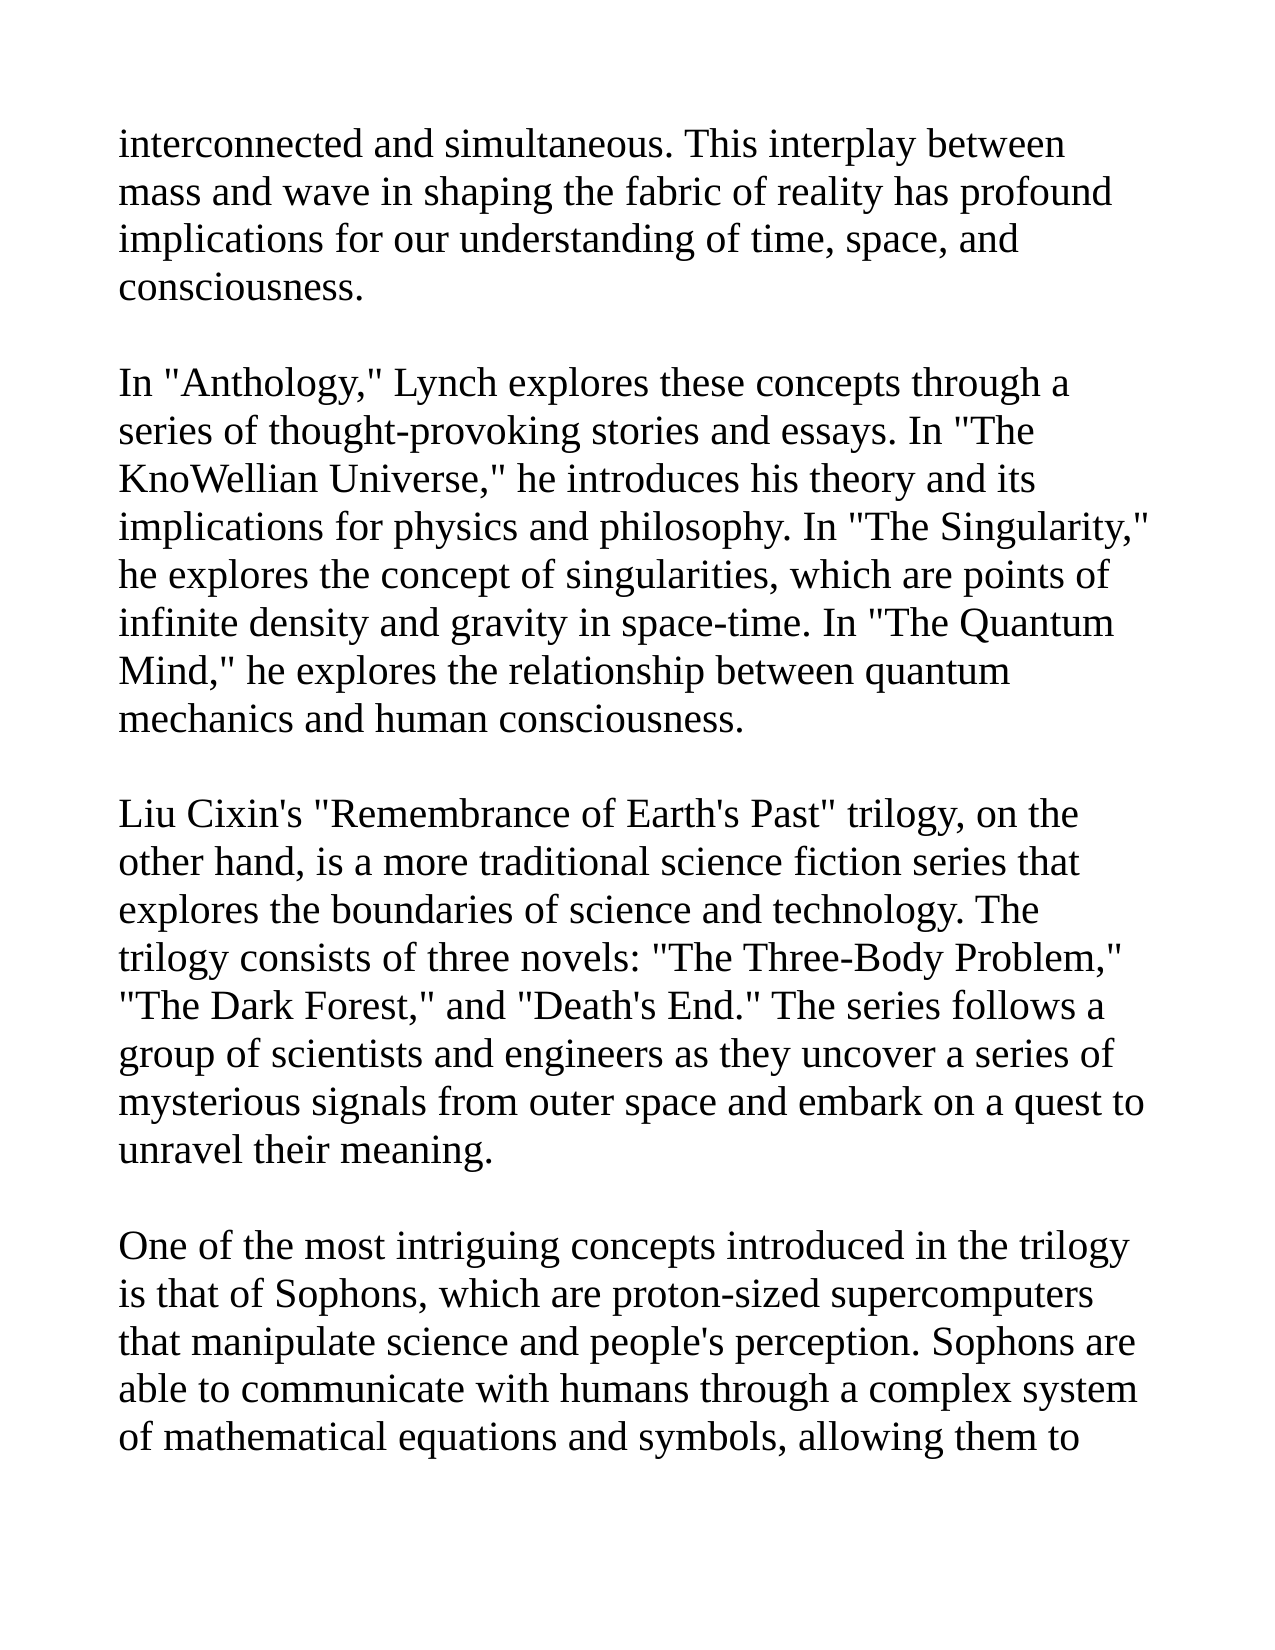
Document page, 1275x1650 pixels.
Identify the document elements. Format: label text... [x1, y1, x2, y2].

text interconnected and simultaneous. This interplay between mass and wave in shaping the fabric of reality has profound implications for our understanding of time, space, and consciousness. [118, 118, 1157, 310]
text In "Anthology," Lynch explores these concepts through a series of thought-provoking stories and essays. In "The KnoWellian Universe," he introduces his theory and its implications for physics and philosophy. In "The Singularity," he explores the concept of singularities, which are points of infinite density and gravity in space-time. In "The Quantum Mind," he explores the relationship between quantum mechanics and human consciousness. [118, 358, 1157, 741]
text One of the most intriguing concepts introduced in the trilogy is that of Sophons, which are proton-sized supercomputers that manipulate science and people's perception. Sophons are able to communicate with humans through a complex system of mathematical equations and symbols, allowing them to [118, 1220, 1157, 1460]
text Liu Cixin's "Remembrance of Earth's Past" trilogy, on the other hand, is a more traditional science fiction series that explores the boundaries of science and technology. The trilogy consists of three novels: "The Three-Body Problem," "The Dark Forest," and "Death's End." The series follows a group of scientists and engineers as they uncover a series of mysterious signals from outer space and embark on a quest to unravel their meaning. [118, 789, 1157, 1172]
